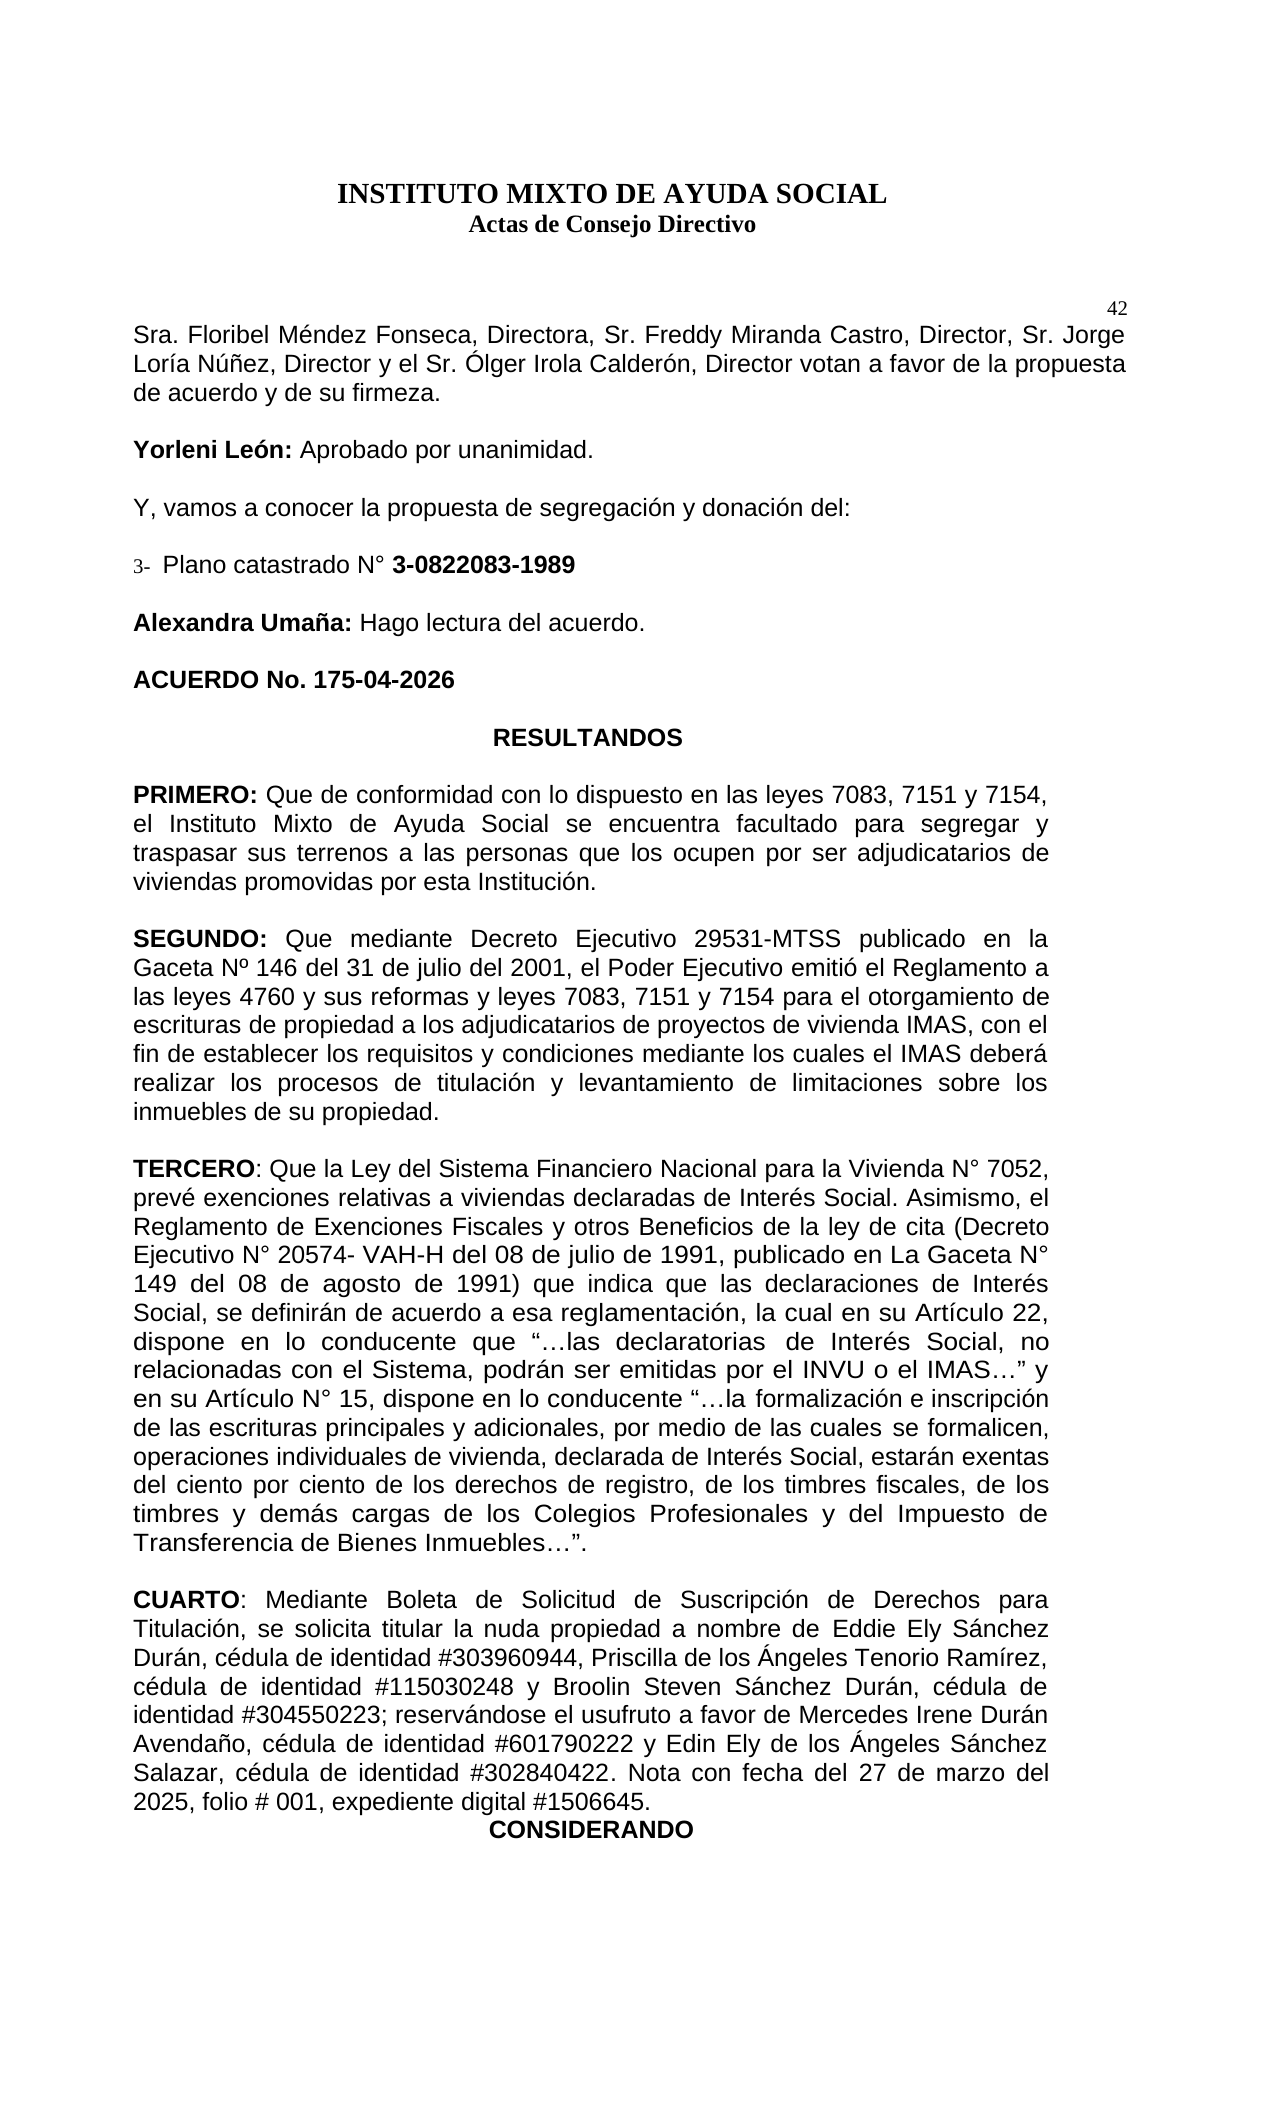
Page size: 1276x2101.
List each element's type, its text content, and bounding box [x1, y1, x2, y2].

text PRIMERO: Que de conformidad con lo dispuesto en las leyes 7083, 7151 y 7154, el Instituto Mixto de Ayuda Social se encuentra facultado para segregar y traspasar sus terrenos a las personas que los ocupen por ser adjudicatarios de viviendas promovidas por esta Institución. [133, 780, 1050, 895]
text Alexandra Umaña: Hago lectura del acuerdo. [133, 608, 1127, 637]
list CONSIDERANDO [133, 1815, 1050, 1844]
text Y, vamos a conocer la propuesta de segregación y donación del: [133, 493, 1127, 522]
text ACUERDO No. 175-04-2026 [133, 665, 1127, 694]
text Yorleni León: Aprobado por unanimidad. [133, 435, 1136, 464]
list Plano catastrado N° 3-0822083-1989 [133, 550, 1127, 579]
text TERCERO: Que la Ley del Sistema Financiero Nacional para la Vivienda N° 7052, prevé exenciones relativas a viviendas declaradas de Interés Social. Asimismo, el Reglamento de Exenciones Fiscales y otros Beneficios de la ley de cita (Decreto Ejecutivo N° 20574- VAH-H del 08 de julio de 1991, publicado en La Gaceta N° 149 del 08 de agosto de 1991) que indica que las declaraciones de Interés Social, se definirán de acuerdo a esa reglamentación, la cual en su Artículo 22, dispone en lo conducente que “…las declaratorias de Interés Social, no relacionadas con el Sistema, podrán ser emitidas por el INVU o el IMAS…” y en su Artículo N° 15, dispone en lo conducente “…la formalización e inscripción de las escrituras principales y adicionales, por medio de las cuales se formalicen, operaciones individuales de vivienda, declarada de Interés Social, estarán exentas del ciento por ciento de los derechos de registro, de los timbres fiscales, de los timbres y demás cargas de los Colegios Profesionales y del Impuesto de Transferencia de Bienes Inmuebles…”. [133, 1154, 1049, 1557]
text Sra. Floribel Méndez Fonseca, Directora, Sr. Freddy Miranda Castro, Director, Sr. Jorge Loría Núñez, Director y el Sr. Ólger Irola Calderón, Director votan a favor de la propuesta de acuerdo y de su firmeza. [133, 320, 1127, 407]
text SEGUNDO: Que mediante Decreto Ejecutivo 29531-MTSS publicado en la Gaceta Nº 146 del 31 de julio del 2001, el Poder Ejecutivo emitió el Reglamento a las leyes 4760 y sus reformas y leyes 7083, 7151 y 7154 para el otorgamiento de escrituras de propiedad a los adjudicatarios de proyectos de vivienda IMAS, con el fin de establecer los requisitos y condiciones mediante los cuales el IMAS deberá realizar los procesos de titulación y levantamiento de limitaciones sobre los inmuebles de su propiedad. [133, 924, 1049, 1125]
text CUARTO: Mediante Boleta de Solicitud de Suscripción de Derechos para Titulación, se solicita titular la nuda propiedad a nombre de Eddie Ely Sánchez Durán, cédula de identidad #303960944, Priscilla de los Ángeles Tenorio Ramírez, cédula de identidad #115030248 y Broolin Steven Sánchez Durán, cédula de identidad #304550223; reservándose el usufruto a favor de Mercedes Irene Durán Avendaño, cédula de identidad #601790222 y Edin Ely de los Ángeles Sánchez Salazar, cédula de identidad #302840422. Nota con fecha del 27 de marzo del 2025, folio # 001, expediente digital #1506645. [133, 1585, 1049, 1815]
text RESULTANDOS [133, 723, 1050, 752]
